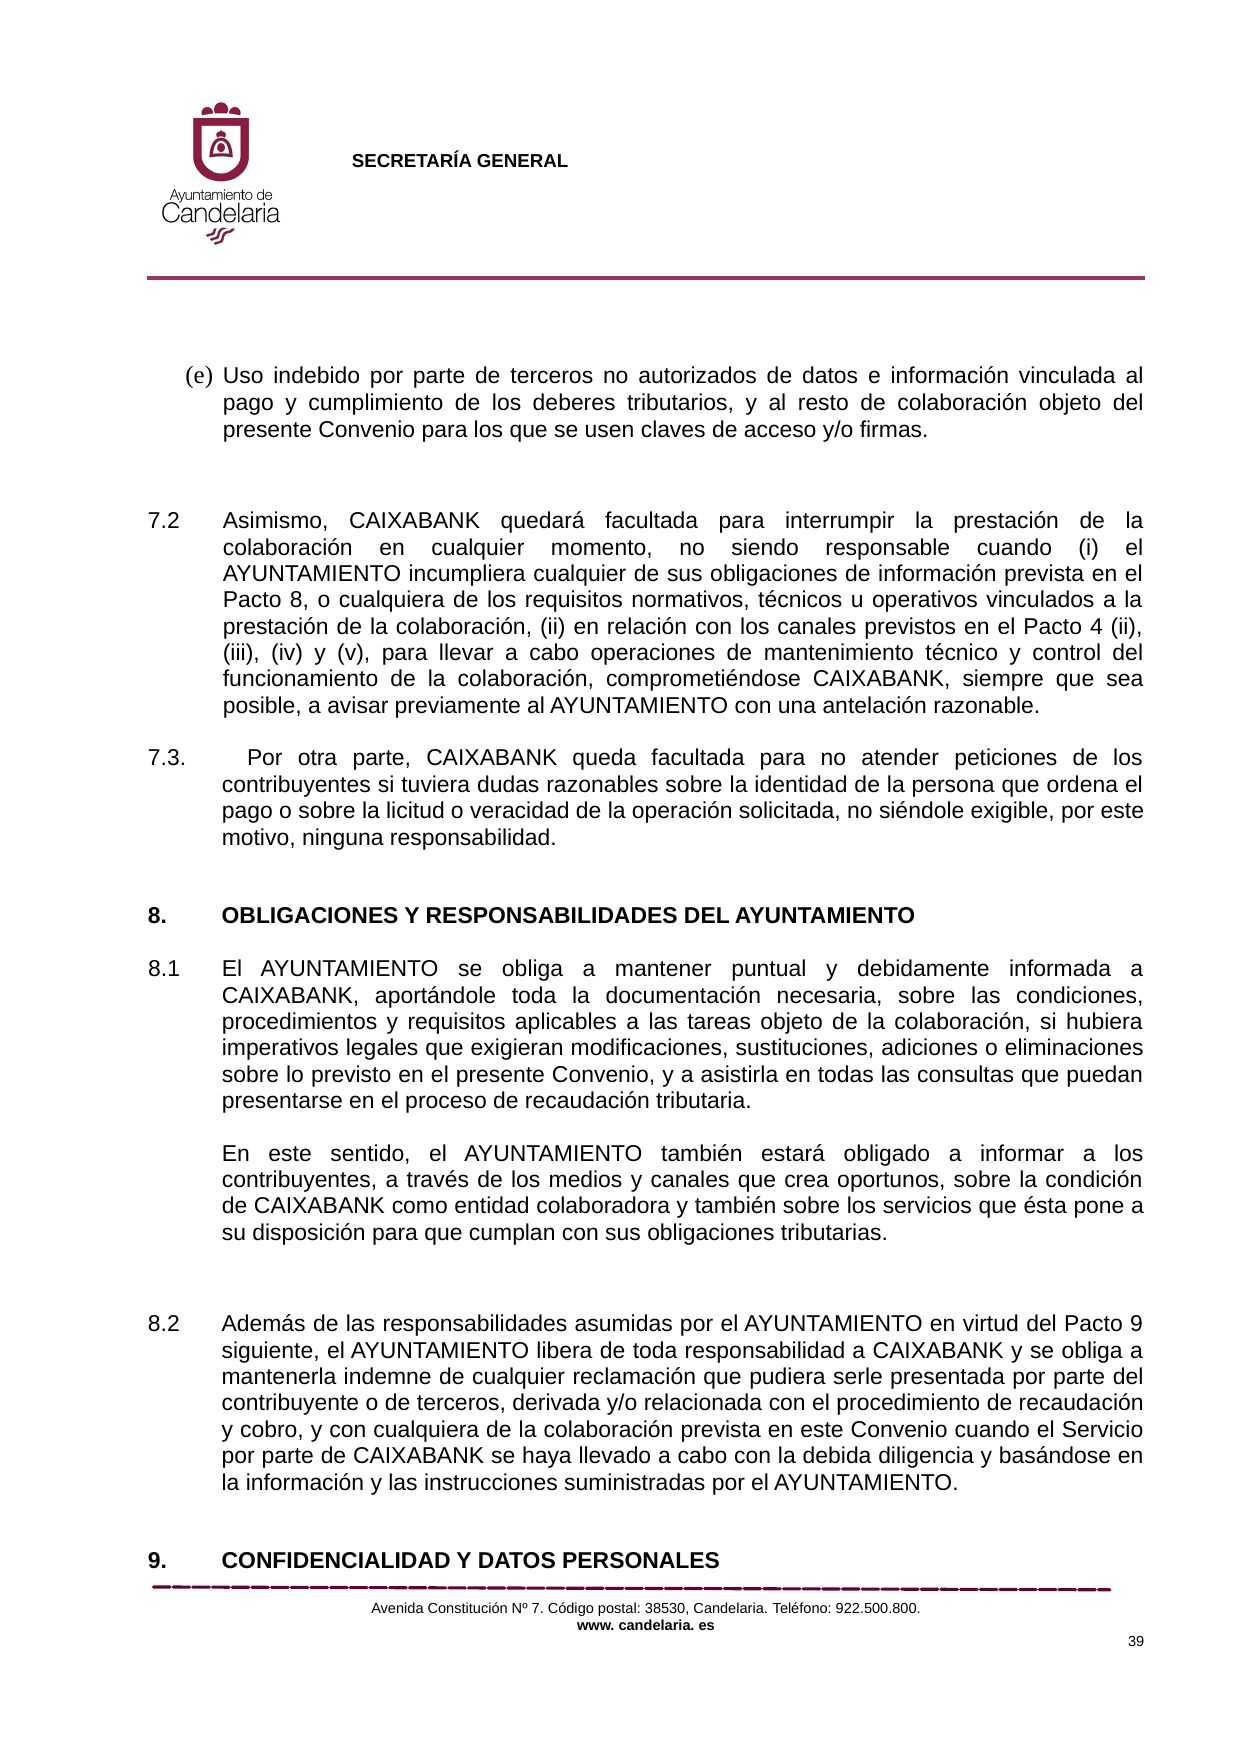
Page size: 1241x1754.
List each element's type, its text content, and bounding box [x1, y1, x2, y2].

text 8. OBLIGACIONES Y RESPONSABILIDADES DEL AYUNTAMIENTO [148, 902, 1144, 929]
text 8.2 Además de las responsabilidades asumidas por el AYUNTAMIENTO en virtud del Pacto 9 siguiente, el AYUNTAMIENTO libera de toda responsabilidad a CAIXABANK y se obliga a mantenerla indemne de cualquier reclamación que pudiera serle presentada por parte del contribuyente o de terceros, derivada y/o relacionada con el procedimiento de recaudación y cobro, y con cualquiera de la colaboración prevista en este Convenio cuando el Servicio por parte de CAIXABANK se haya llevado a cabo con la debida diligencia y basándose en la información y las instrucciones suministradas por el AYUNTAMIENTO. [148, 1310, 1144, 1495]
list Uso indebido por parte de terceros no autorizados de datos e información vinculada al pago y cumplimiento de los deberes tributarios, y al resto de colaboración objeto del presente Convenio para los que se usen claves de acceso y/o firmas. [185, 361, 1144, 442]
text 9. CONFIDENCIALIDAD Y DATOS PERSONALES [148, 1547, 1144, 1574]
text En este sentido, el AYUNTAMIENTO también estará obligado a informar a los contribuyentes, a través de los medios y canales que crea oportunos, sobre la condición de CAIXABANK como entidad colaboradora y también sobre los servicios que ésta pone a su disposición para que cumplan con sus obligaciones tributarias. [222, 1140, 1144, 1245]
text 7.2 Asimismo, CAIXABANK quedará facultada para interrumpir la prestación de la colaboración en cualquier momento, no siendo responsable cuando (i) el AYUNTAMIENTO incumpliera cualquier de sus obligaciones de información prevista en el Pacto 8, o cualquiera de los requisitos normativos, técnicos u operativos vinculados a la prestación de la colaboración, (ii) en relación con los canales previstos en el Pacto 4 (ii), (iii), (iv) y (v), para llevar a cabo operaciones de mantenimiento técnico y control del funcionamiento de la colaboración, comprometiéndose CAIXABANK, siempre que sea posible, a avisar previamente al AYUNTAMIENTO con una antelación razonable. [148, 507, 1144, 718]
text 8.1 El AYUNTAMIENTO se obliga a mantener puntual y debidamente informada a CAIXABANK, aportándole toda la documentación necesaria, sobre las condiciones, procedimientos y requisitos aplicables a las tareas objeto de la colaboración, si hubiera imperativos legales que exigieran modificaciones, sustituciones, adiciones o eliminaciones sobre lo previsto en el presente Convenio, y a asistirla en todas las consultas que puedan presentarse en el proceso de recaudación tributaria. [148, 955, 1144, 1113]
text 7.3. Por otra parte, CAIXABANK queda facultada para no atender peticiones de los contribuyentes si tuviera dudas razonables sobre la identidad de la persona que ordena el pago o sobre la licitud o veracidad de la operación solicitada, no siéndole exigible, por este motivo, ninguna responsabilidad. [148, 744, 1144, 850]
